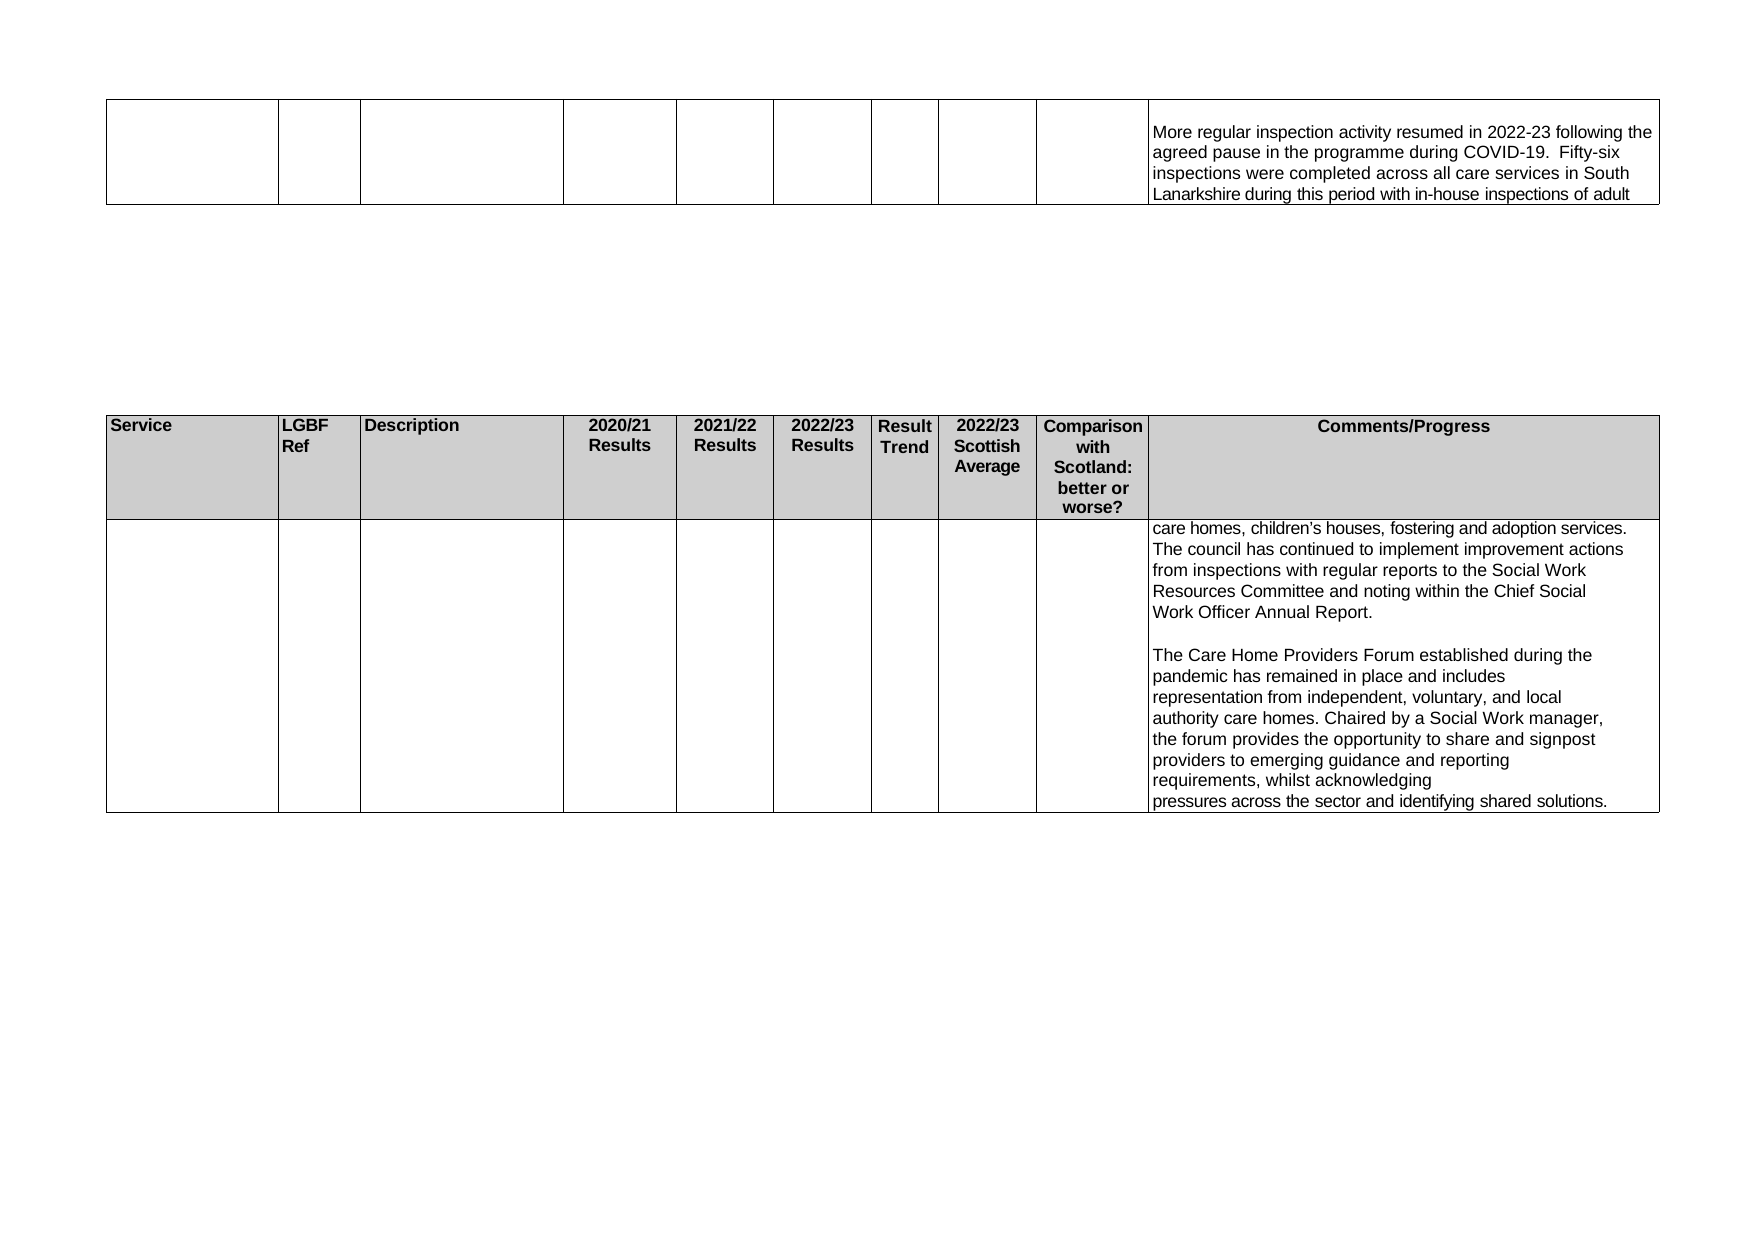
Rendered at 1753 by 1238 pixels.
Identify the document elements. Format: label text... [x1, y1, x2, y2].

table_cell [107, 520, 278, 812]
table_cell [361, 520, 563, 812]
table_header Description [361, 416, 563, 519]
table_header Result Trend [872, 416, 938, 519]
table_cell [361, 100, 563, 204]
table_cell [677, 100, 773, 204]
table_cell [774, 100, 871, 204]
table_cell [279, 520, 360, 812]
table_cell [564, 100, 676, 204]
table_cell More regular inspection activity resumed in 2022-23 following the agreed pause in the programme during COVID-19. Fifty-six inspections were completed across all care services in South Lanarkshire during this period with in-house inspections of adult [1149, 100, 1659, 204]
table_cell [564, 520, 676, 812]
table_cell [872, 100, 938, 204]
table_cell [939, 100, 1036, 204]
table_cell [677, 520, 773, 812]
table_header Comments/Progress [1149, 416, 1659, 519]
table_header LGBF Ref [279, 416, 360, 519]
table_header 2022/23 Scottish Average [939, 416, 1036, 519]
table_cell [279, 100, 360, 204]
table_cell care homes, children’s houses, fostering and adoption services. The council has continued to implement improvement actions from inspections with regular reports to the Social Work Resources Committee and noting within the Chief Social Work Officer Annual Report. The Care Home Providers Forum established during the pandemic has remained in place and includes representation from independent, voluntary, and local authority care homes. Chaired by a Social Work manager, the forum provides the opportunity to share and signpost providers to emerging guidance and reporting requirements, whilst acknowledging pressures across the sector and identifying shared solutions. [1149, 520, 1659, 812]
table_cell [774, 520, 871, 812]
table_cell [939, 520, 1036, 812]
table_header 2021/22 Results [677, 416, 773, 519]
table_header 2020/21 Results [564, 416, 676, 519]
table_header Service [107, 416, 278, 519]
table_cell [1037, 100, 1148, 204]
table_cell [1037, 520, 1148, 812]
table_cell [107, 100, 278, 204]
table_header 2022/23 Results [774, 416, 871, 519]
table_header Comparison with Scotland: better or worse? [1037, 416, 1148, 519]
table_cell [872, 520, 938, 812]
